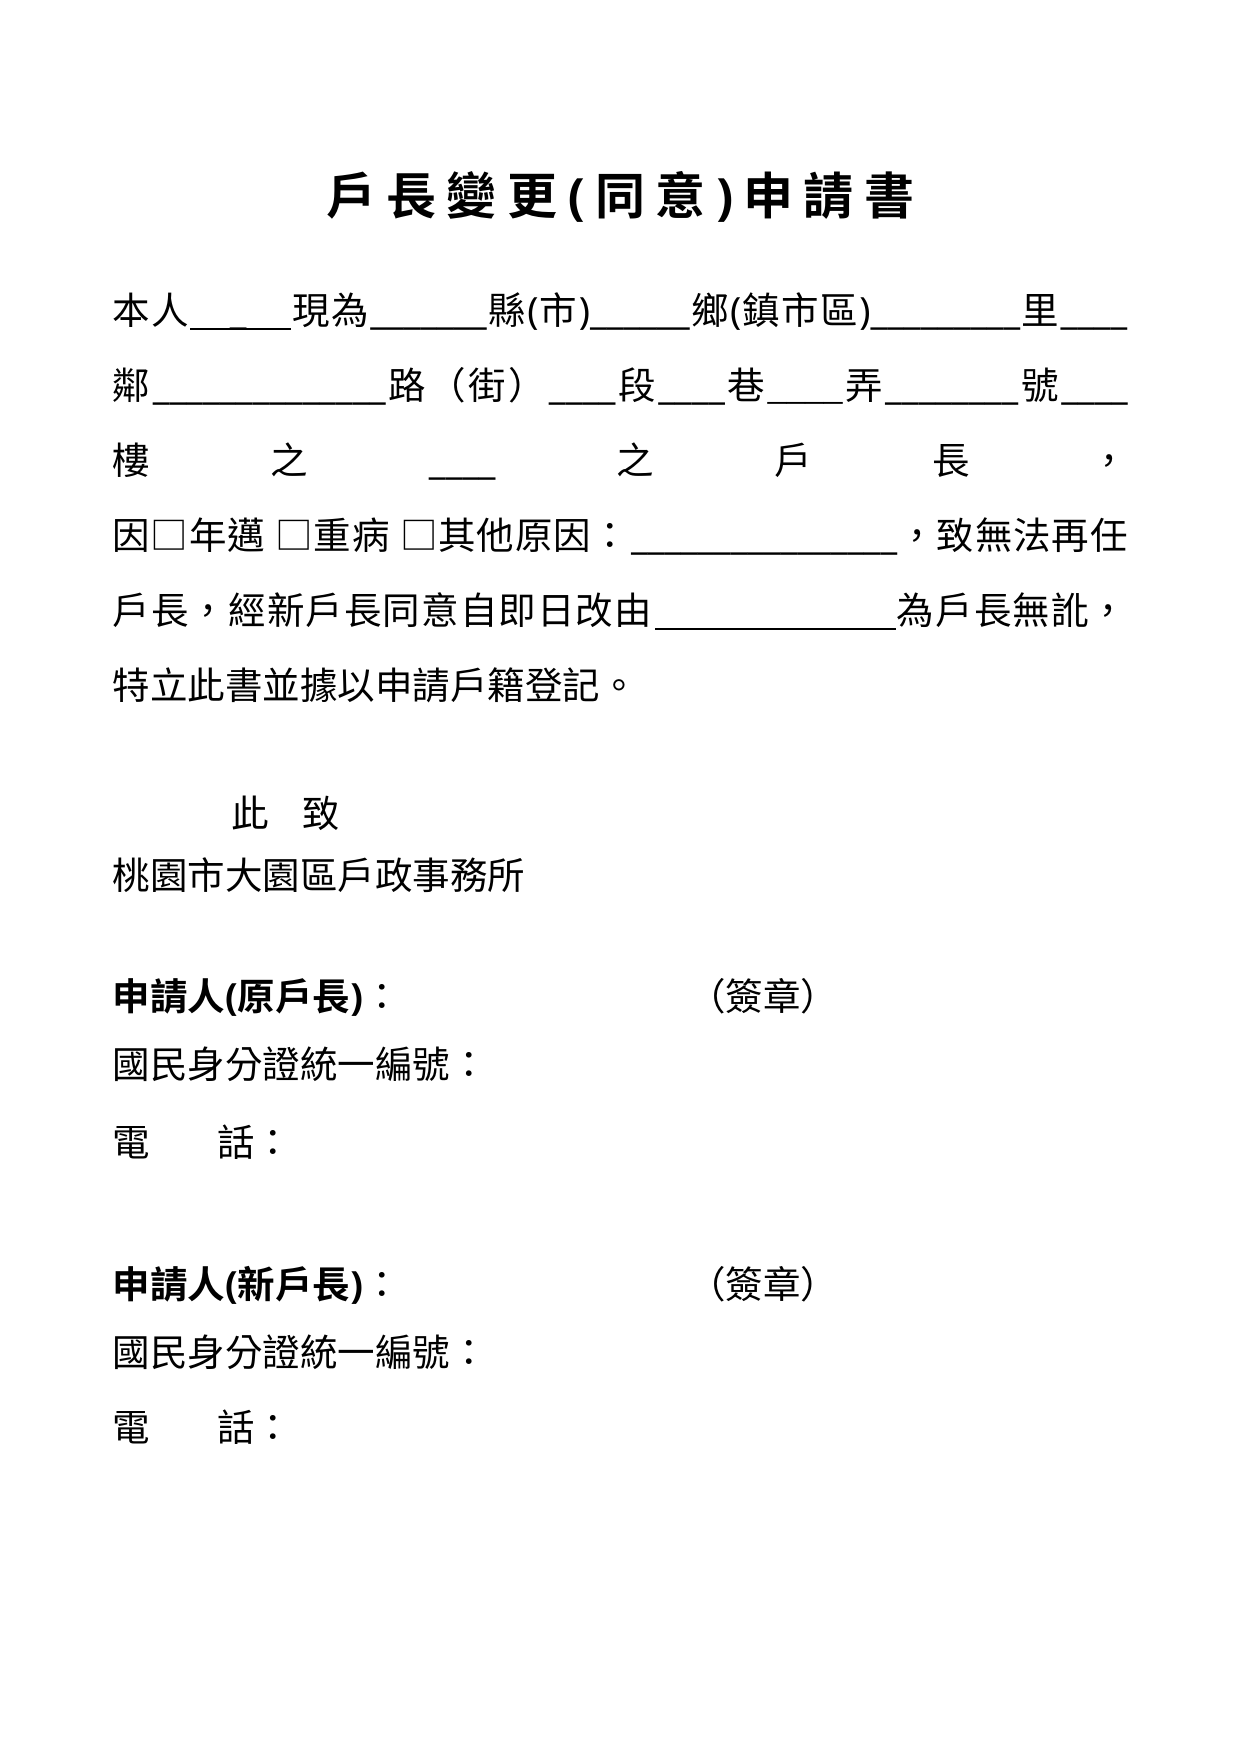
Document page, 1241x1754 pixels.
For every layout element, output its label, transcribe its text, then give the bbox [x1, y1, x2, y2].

text 此 致 [112, 777, 1128, 839]
text 申請人(原戶長)： （簽章） [112, 954, 1128, 1025]
text 電 話： [112, 1100, 1128, 1171]
text 國民身分證統一編號： [112, 1025, 1128, 1100]
text 國民身分證統一編號： [112, 1312, 1128, 1387]
text 桃園市大園區戶政事務所 [112, 839, 1128, 902]
text 戶長變更(同意)申請書 [112, 164, 1128, 227]
text 因□年邁 □重病 □其他原因：________________，致無法再任戶長，經新戶長同意自即日改由 為戶長無訛，特立此書並據以申請戶籍登記。 [112, 489, 1128, 714]
text 申請人(新戶長)： （簽章） [112, 1242, 1128, 1312]
text 本人 _ 現為_______縣(市)______鄉(鎮市區)_________里____鄰______________路（街）____段____巷____弄________號____樓之____之戶長， [112, 264, 1128, 489]
text 電 話： [112, 1387, 1128, 1462]
